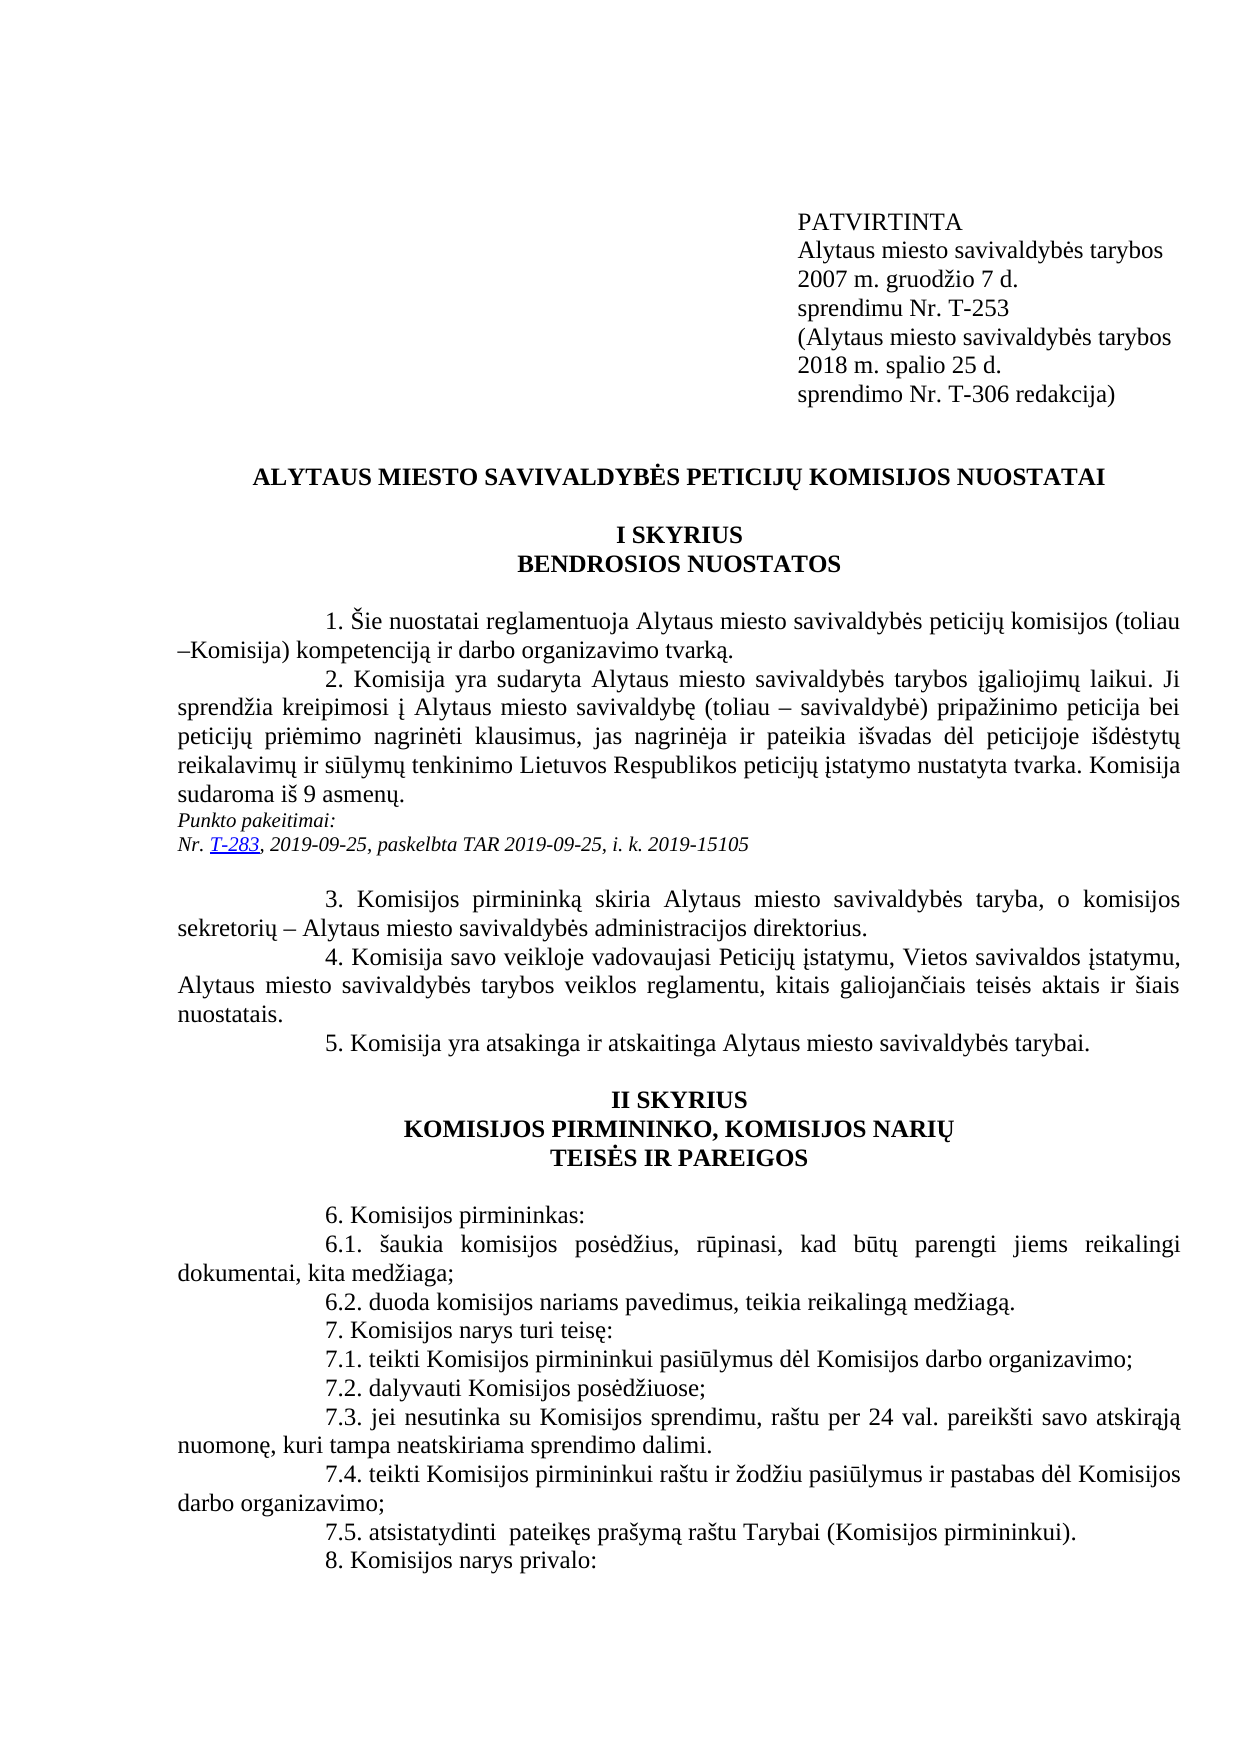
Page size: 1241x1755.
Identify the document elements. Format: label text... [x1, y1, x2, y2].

text 3. Komisijos pirmininką skiria Alytaus miesto savivaldybės taryba, o komisijos sekretorių – Alytaus miesto savivaldybės administracijos direktorius. [177, 884, 1181, 942]
text Alytaus miesto savivaldybės tarybos [177, 235, 1181, 264]
text 7.2. dalyvauti Komisijos posėdžiuose; [177, 1373, 1181, 1402]
text 2018 m. spalio 25 d. [177, 350, 1181, 379]
text 2007 m. gruodžio 7 d. [177, 264, 1181, 293]
text 6. Komisijos pirmininkas: [177, 1201, 1181, 1229]
text 7.5. atsistatydinti pateikęs prašymą raštu Tarybai (Komisijos pirmininkui). [177, 1517, 1181, 1546]
text BENDROSIOS NUOSTATOS [177, 549, 1181, 577]
text 7.4. teikti Komisijos pirmininkui raštu ir žodžiu pasiūlymus ir pastabas dėl Komisijos darbo organizavimo; [177, 1459, 1181, 1517]
text 8. Komisijos narys privalo: [177, 1546, 1181, 1574]
text ALYTAUS MIESTO SAVIVALDYBĖS PETICIJŲ KOMISIJOS NUOSTATAI [177, 462, 1181, 491]
text 1. Šie nuostatai reglamentuoja Alytaus miesto savivaldybės peticijų komisijos (toliau –Komisija) kompetenciją ir darbo organizavimo tvarką. [177, 606, 1181, 664]
text Punkto pakeitimai: [177, 807, 1181, 832]
text Nr. T-283, 2019-09-25, paskelbta TAR 2019-09-25, i. k. 2019-15105 [177, 832, 1181, 856]
text teisės ir pareigos [177, 1143, 1181, 1172]
text I SKYRIUS [177, 520, 1181, 549]
text 6.1. šaukia komisijos posėdžius, rūpinasi, kad būtų parengti jiems reikalingi dokumentai, kita medžiaga; [177, 1229, 1181, 1287]
text (Alytaus miesto savivaldybės tarybos [797, 322, 1181, 350]
text 7. Komisijos narys turi teisę: [177, 1316, 1181, 1344]
text Komisijos pirmininko, Komisijos narių [177, 1114, 1181, 1143]
text 7.1. teikti Komisijos pirmininkui pasiūlymus dėl Komisijos darbo organizavimo; [177, 1344, 1181, 1373]
text sprendimu Nr. T-253 [177, 293, 1181, 322]
text 2. Komisija yra sudaryta Alytaus miesto savivaldybės tarybos įgaliojimų laikui. Ji sprendžia kreipimosi į Alytaus miesto savivaldybę (toliau – savivaldybė) pripažinimo peticija bei peticijų priėmimo nagrinėti klausimus, jas nagrinėja ir pateikia išvadas dėl peticijoje išdėstytų reikalavimų ir siūlymų tenkinimo Lietuvos Respublikos peticijų įstatymo nustatyta tvarka. Komisija sudaroma iš 9 asmenų. [177, 664, 1181, 807]
text sprendimo Nr. T-306 redakcija) [177, 379, 1181, 408]
text PATVIRTINTA [177, 207, 1181, 235]
text 6.2. duoda komisijos nariams pavedimus, teikia reikalingą medžiagą. [177, 1287, 1181, 1316]
text 5. Komisija yra atsakinga ir atskaitinga Alytaus miesto savivaldybės tarybai. [177, 1028, 1181, 1057]
text 4. Komisija savo veikloje vadovaujasi Peticijų įstatymu, Vietos savivaldos įstatymu, Alytaus miesto savivaldybės tarybos veiklos reglamentu, kitais galiojančiais teisės aktais ir šiais nuostatais. [177, 942, 1181, 1028]
text 7.3. jei nesutinka su Komisijos sprendimu, raštu per 24 val. pareikšti savo atskirąją nuomonę, kuri tampa neatskiriama sprendimo dalimi. [177, 1402, 1181, 1459]
text II SKYRIUS [177, 1086, 1181, 1114]
